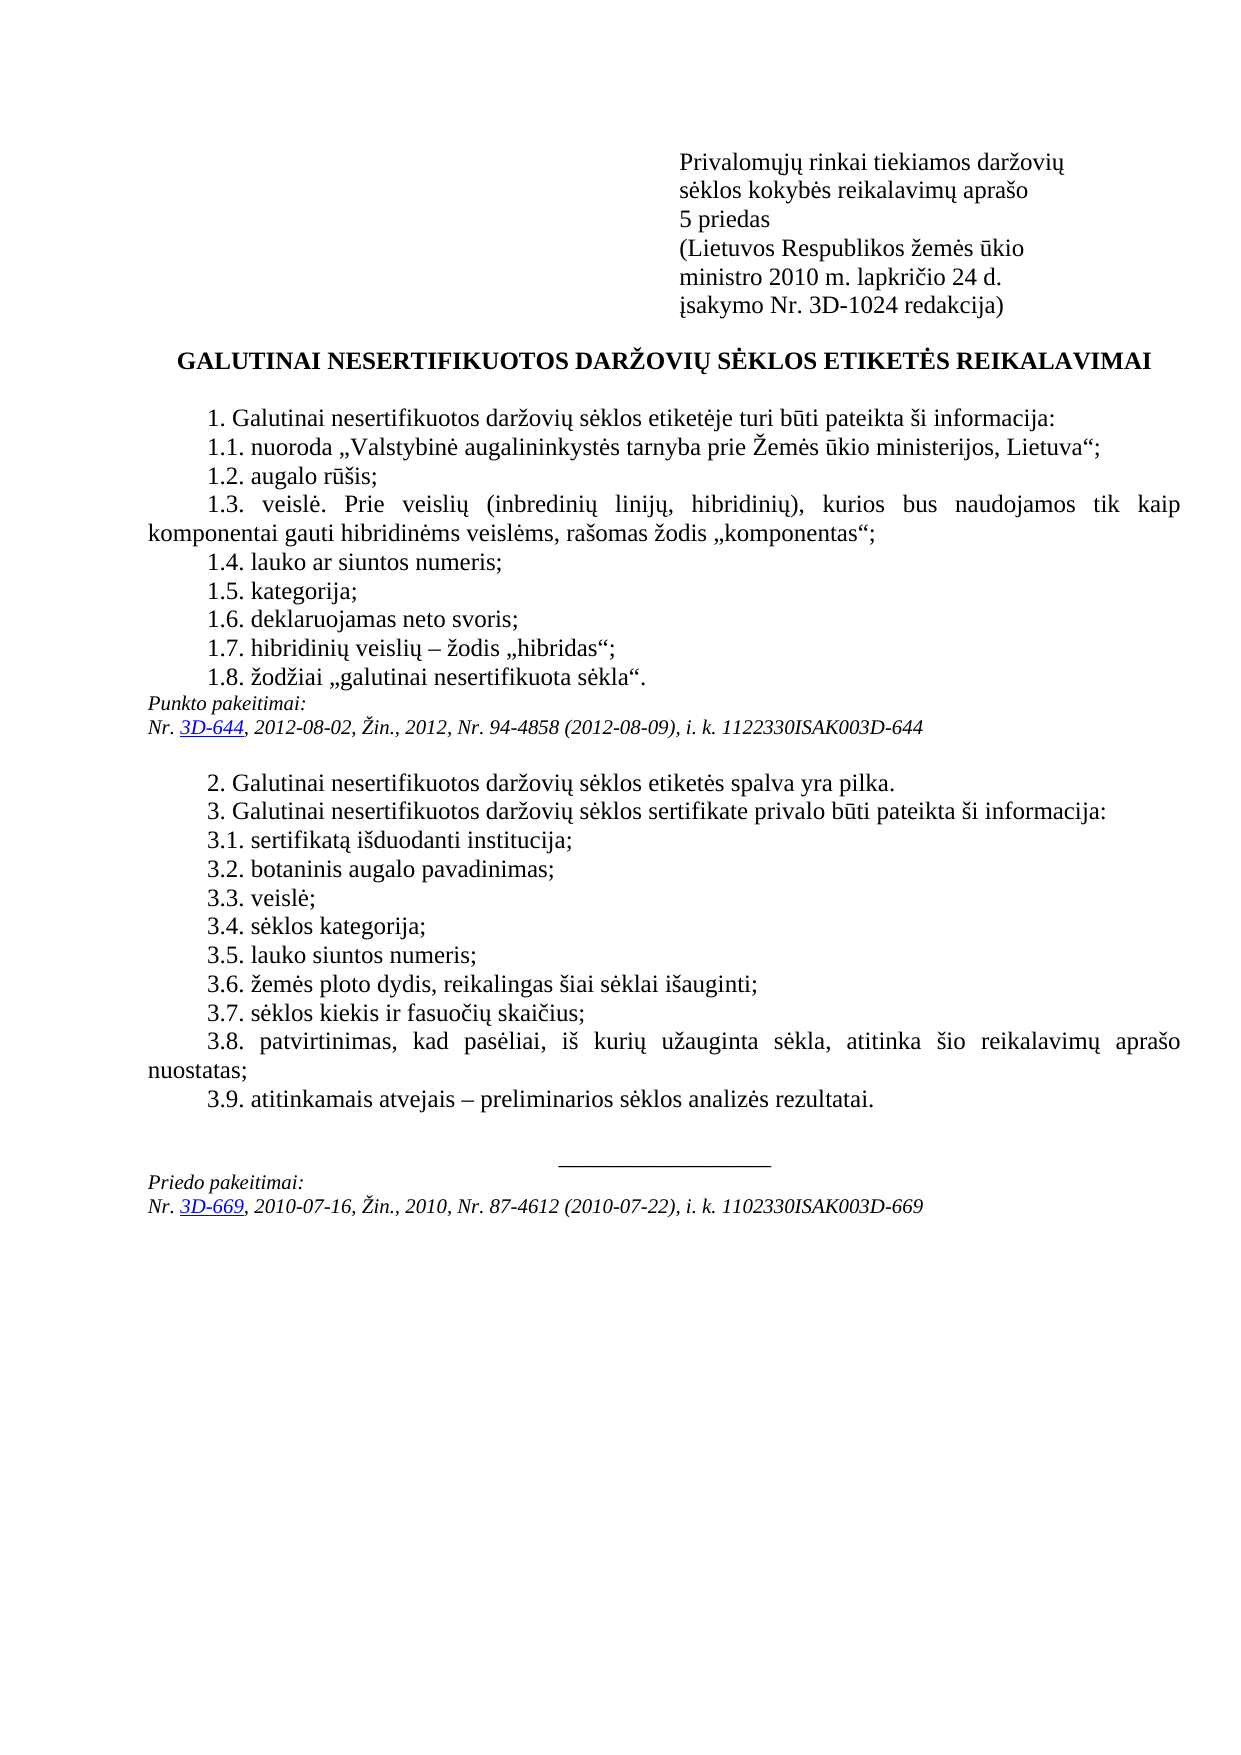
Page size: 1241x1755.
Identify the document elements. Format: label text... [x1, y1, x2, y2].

text Punkto pakeitimai: [148, 691, 1181, 715]
text Priedo pakeitimai: [148, 1170, 1181, 1194]
text 2. Galutinai nesertifikuotos daržovių sėklos etiketės spalva yra pilka. [148, 768, 1181, 796]
text 1. Galutinai nesertifikuotos daržovių sėklos etiketėje turi būti pateikta ši informacija: [148, 403, 1181, 432]
text įsakymo Nr. 3D-1024 redakcija) [148, 291, 1181, 319]
text Privalomųjų rinkai tiekiamos daržovių [148, 147, 1181, 176]
text 1.8. žodžiai „galutinai nesertifikuota sėkla“. [148, 662, 1181, 691]
text 3.9. atitinkamais atvejais – preliminarios sėklos analizės rezultatai. [148, 1084, 1181, 1113]
text sėklos kokybės reikalavimų aprašo [148, 176, 1181, 204]
text (Lietuvos Respublikos žemės ūkio [148, 233, 1181, 262]
text 3.5. lauko siuntos numeris; [148, 940, 1181, 969]
text 3.6. žemės ploto dydis, reikalingas šiai sėklai išauginti; [148, 969, 1181, 998]
text GALUTINAI NESERTIFIKUOTOS DARŽOVIŲ SĖKLOS ETIKETĖS REIKALAVIMAI [148, 346, 1181, 374]
text 1.6. deklaruojamas neto svoris; [148, 604, 1181, 633]
text 3. Galutinai nesertifikuotos daržovių sėklos sertifikate privalo būti pateikta ši informacija: [148, 796, 1181, 825]
text 3.3. veislė; [148, 883, 1181, 911]
text 1.2. augalo rūšis; [148, 461, 1181, 489]
text 5 priedas [148, 204, 1181, 233]
text 1.1. nuoroda „Valstybinė augalininkystės tarnyba prie Žemės ūkio ministerijos, Lietuva“; [148, 432, 1181, 461]
text 3.1. sertifikatą išduodanti institucija; [148, 825, 1181, 854]
text 3.7. sėklos kiekis ir fasuočių skaičius; [148, 998, 1181, 1026]
text 3.2. botaninis augalo pavadinimas; [148, 854, 1181, 883]
text 1.3. veislė. Prie veislių (inbredinių linijų, hibridinių), kurios bus naudojamos tik kaip komponentai gauti hibridinėms veislėms, rašomas žodis „komponentas“; [148, 489, 1181, 547]
text _________________ [148, 1141, 1181, 1170]
text ministro 2010 m. lapkričio 24 d. [148, 262, 1181, 291]
text Nr. 3D-669, 2010-07-16, Žin., 2010, Nr. 87-4612 (2010-07-22), i. k. 1102330ISAK003D-669 [148, 1194, 1181, 1218]
text 3.4. sėklos kategorija; [148, 911, 1181, 940]
text Nr. 3D-644, 2012-08-02, Žin., 2012, Nr. 94-4858 (2012-08-09), i. k. 1122330ISAK003D-644 [148, 715, 1181, 739]
text 3.8. patvirtinimas, kad pasėliai, iš kurių užauginta sėkla, atitinka šio reikalavimų aprašo nuostatas; [148, 1026, 1181, 1084]
text 1.5. kategorija; [148, 576, 1181, 604]
text 1.4. lauko ar siuntos numeris; [148, 547, 1181, 576]
text 1.7. hibridinių veislių – žodis „hibridas“; [148, 633, 1181, 662]
